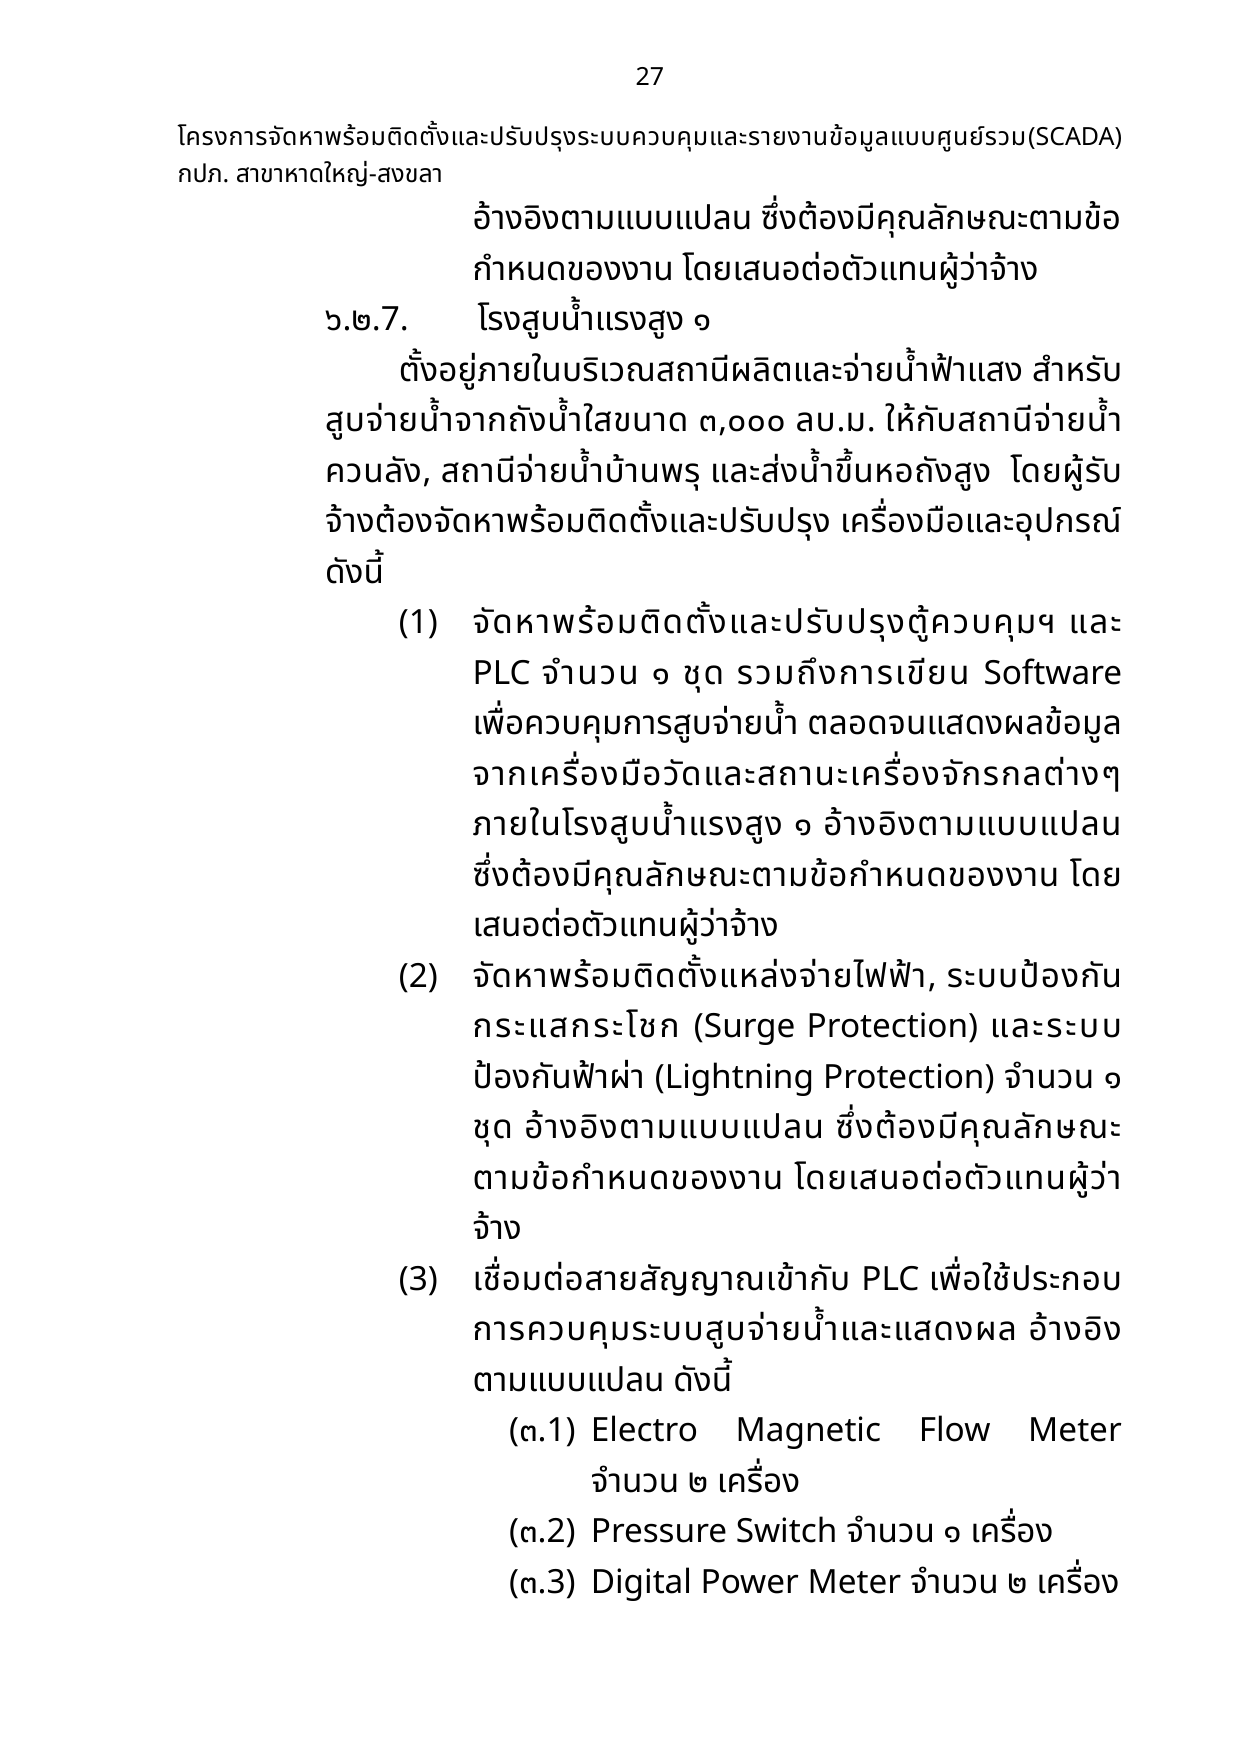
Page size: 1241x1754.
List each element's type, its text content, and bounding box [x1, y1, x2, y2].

list อ้างอิงตามแบบแปลน ซึ่งต้องมีคุณลักษณะตามข้อกำหนดของงาน โดยเสนอต่อตัวแทนผู้ว่าจ้าง [391, 194, 1122, 295]
list จัดหาพร้อมติดตั้งแหล่งจ่ายไฟฟ้า, ระบบป้องกันกระแสกระโชก (Surge Protection) และระบบป้องกันฟ้าผ่า (Lightning Protection) จำนวน ๑ ชุด อ้างอิงตามแบบแปลน ซึ่งต้องมีคุณลักษณะตามข้อกำหนดของงาน โดยเสนอต่อตัวแทนผู้ว่าจ้าง [399, 951, 1122, 1254]
list เชื่อมต่อสายสัญญาณเข้ากับ PLC เพื่อใช้ประกอบการควบคุมระบบสูบจ่ายน้ำและแสดงผล อ้างอิงตามแบบแปลน ดังนี้ [399, 1254, 1122, 1406]
list โรงสูบน้ำแรงสูง ๑ [325, 295, 1122, 346]
list Electro Magnetic Flow Meter จำนวน ๒ เครื่อง [509, 1406, 1122, 1507]
list ตั้งอยู่ภายในบริเวณสถานีผลิตและจ่ายน้ำฟ้าแสง สำหรับสูบจ่ายน้ำจากถังน้ำใสขนาด ๓,๐๐๐ ลบ.ม. ให้กับสถานีจ่ายน้ำควนลัง, สถานีจ่ายน้ำบ้านพรุ และส่งน้ำขึ้นหอถังสูง โดยผู้รับจ้างต้องจัดหาพร้อมติดตั้งและปรับปรุง เครื่องมือและอุปกรณ์ ดังนี้ [325, 346, 1122, 598]
list Pressure Switch จำนวน ๑ เครื่อง [509, 1507, 1122, 1558]
list Digital Power Meter จำนวน ๒ เครื่อง [509, 1558, 1122, 1608]
list จัดหาพร้อมติดตั้งและปรับปรุงตู้ควบคุมฯ และ PLC จำนวน ๑ ชุด รวมถึงการเขียน Software เพื่อควบคุมการสูบจ่ายน้ำ ตลอดจนแสดงผลข้อมูลจากเครื่องมือวัดและสถานะเครื่องจักรกลต่างๆ ภายในโรงสูบน้ำแรงสูง ๑ อ้างอิงตามแบบแปลน ซึ่งต้องมีคุณลักษณะตามข้อกำหนดของงาน โดยเสนอต่อตัวแทนผู้ว่าจ้าง [399, 598, 1122, 951]
